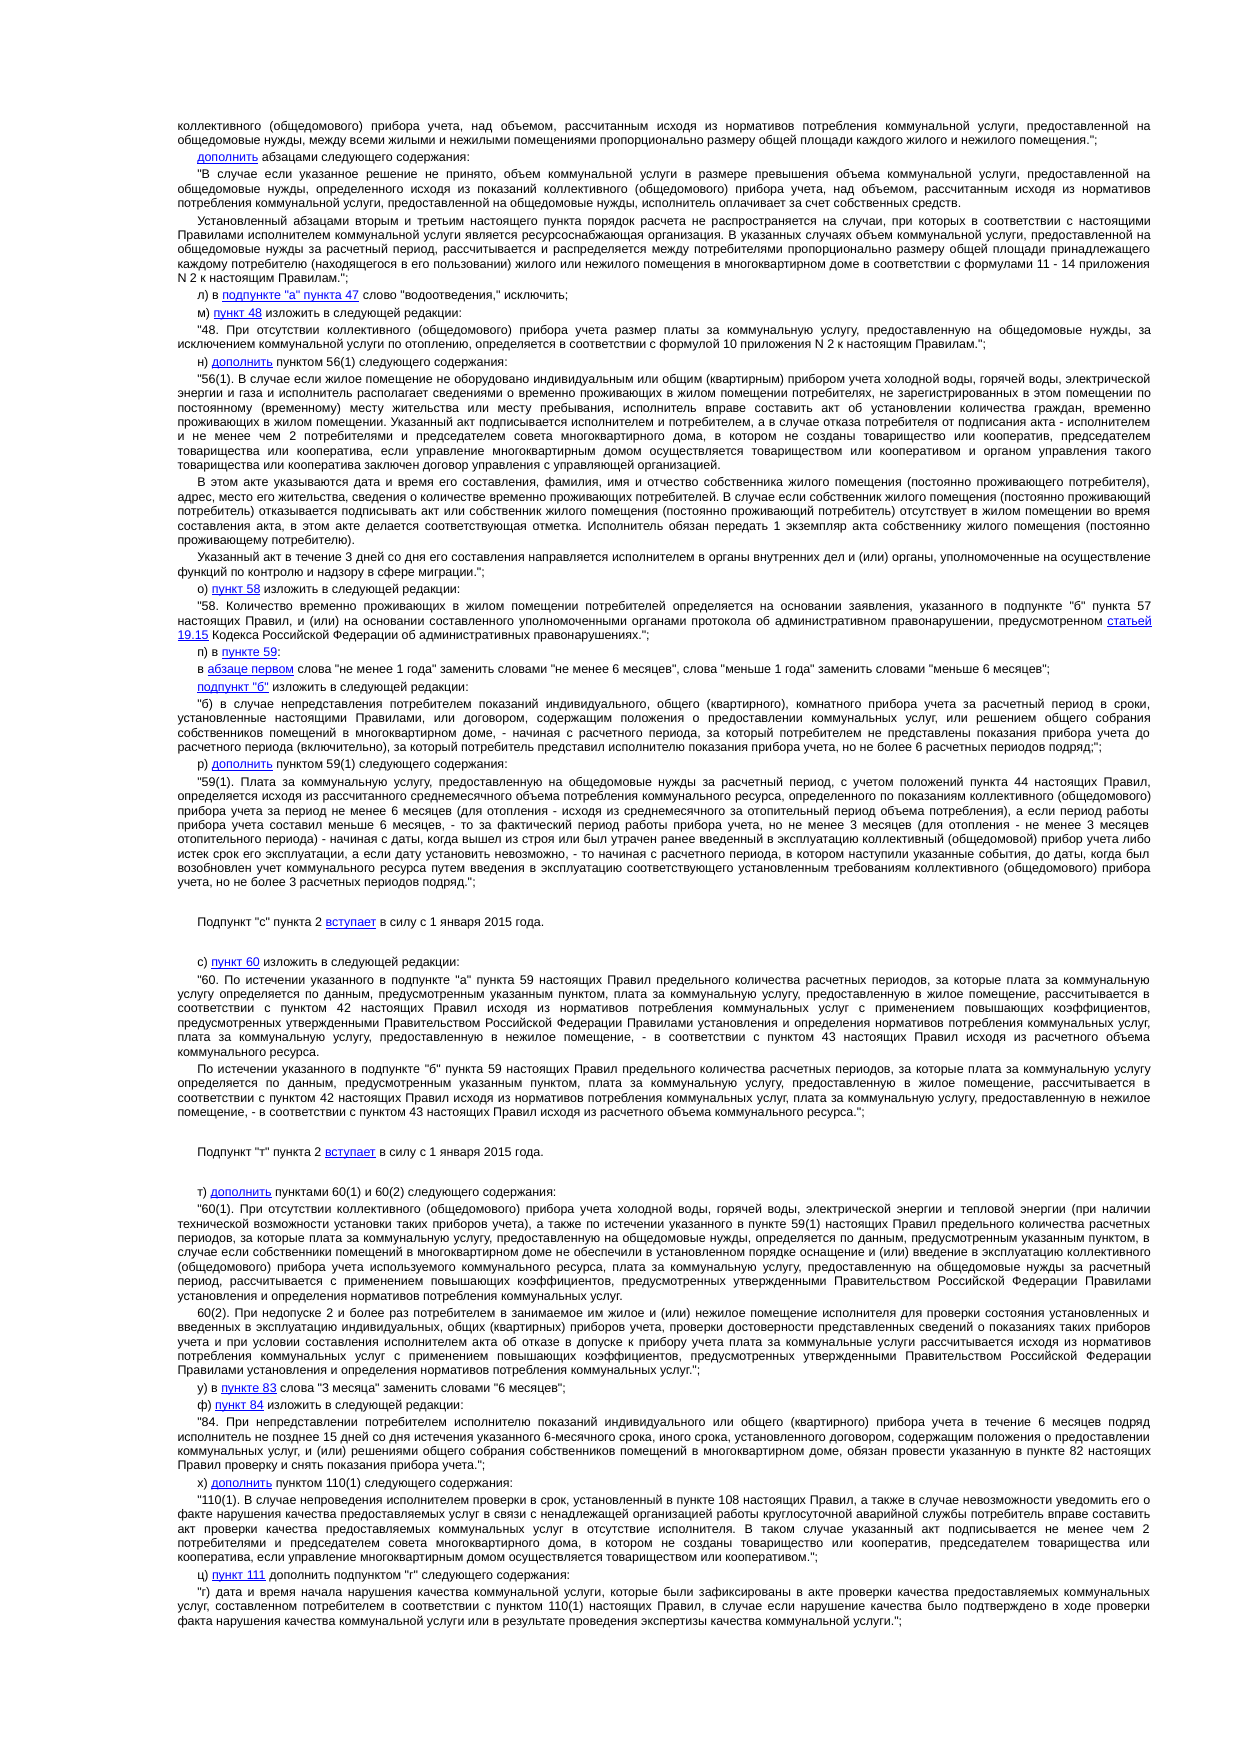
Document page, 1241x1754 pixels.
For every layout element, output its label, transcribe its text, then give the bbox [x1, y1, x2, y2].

text с) пункт 60 изложить в следующей редакции: [177, 955, 1152, 969]
text х) дополнить пунктом 110(1) следующего содержания: [177, 1475, 1152, 1489]
text "56(1). В случае если жилое помещение не оборудовано индивидуальным или общим (квартирным) прибором учета холодной воды, горячей воды, электрической энергии и газа и исполнитель располагает сведениями о временно проживающих в жилом помещении потребителях, не зарегистрированных в этом помещении по постоянному (временному) месту жительства или месту пребывания, исполнитель вправе составить акт об установлении количества граждан, временно проживающих в жилом помещении. Указанный акт подписывается исполнителем и потребителем, а в случае отказа потребителя от подписания акта - исполнителем и не менее чем 2 потребителями и председателем совета многоквартирного дома, в котором не созданы товарищество или кооператив, председателем товарищества или кооператива, если управление многоквартирным домом осуществляется товариществом или кооперативом и органом управления такого товарищества или кооператива заключен договор управления с управляющей организацией. [177, 371, 1152, 472]
text Подпункт "т" пункта 2 вступает в силу с 1 января 2015 года. [177, 1144, 1152, 1159]
text коллективного (общедомового) прибора учета, над объемом, рассчитанным исходя из нормативов потребления коммунальной услуги, предоставленной на общедомовые нужды, между всеми жилыми и нежилыми помещениями пропорционально размеру общей площади каждого жилого и нежилого помещения."; [177, 118, 1152, 147]
text "110(1). В случае непроведения исполнителем проверки в срок, установленный в пункте 108 настоящих Правил, а также в случае невозможности уведомить его о факте нарушения качества предоставляемых услуг в связи с ненадлежащей организацией работы круглосуточной аварийной службы потребитель вправе составить акт проверки качества предоставляемых коммунальных услуг в отсутствие исполнителя. В таком случае указанный акт подписывается не менее чем 2 потребителями и председателем совета многоквартирного дома, в котором не созданы товарищество или кооператив, председателем товарищества или кооператива, если управление многоквартирным домом осуществляется товариществом или кооперативом."; [177, 1492, 1152, 1564]
text Установленный абзацами вторым и третьим настоящего пункта порядок расчета не распространяется на случаи, при которых в соответствии с настоящими Правилами исполнителем коммунальной услуги является ресурсоснабжающая организация. В указанных случаях объем коммунальной услуги, предоставленной на общедомовые нужды за расчетный период, рассчитывается и распределяется между потребителями пропорционально размеру общей площади принадлежащего каждому потребителю (находящегося в его пользовании) жилого или нежилого помещения в многоквартирном доме в соответствии с формулами 11 - 14 приложения N 2 к настоящим Правилам."; [177, 213, 1152, 285]
text "59(1). Плата за коммунальную услугу, предоставленную на общедомовые нужды за расчетный период, с учетом положений пункта 44 настоящих Правил, определяется исходя из рассчитанного среднемесячного объема потребления коммунального ресурса, определенного по показаниям коллективного (общедомового) прибора учета за период не менее 6 месяцев (для отопления - исходя из среднемесячного за отопительный период объема потребления), а если период работы прибора учета составил меньше 6 месяцев, - то за фактический период работы прибора учета, но не менее 3 месяцев (для отопления - не менее 3 месяцев отопительного периода) - начиная с даты, когда вышел из строя или был утрачен ранее введенный в эксплуатацию коллективный (общедомовой) прибор учета либо истек срок его эксплуатации, а если дату установить невозможно, - то начиная с расчетного периода, в котором наступили указанные события, до даты, когда был возобновлен учет коммунального ресурса путем введения в эксплуатацию соответствующего установленным требованиям коллективного (общедомового) прибора учета, но не более 3 расчетных периодов подряд."; [177, 774, 1152, 889]
text "84. При непредставлении потребителем исполнителю показаний индивидуального или общего (квартирного) прибора учета в течение 6 месяцев подряд исполнитель не позднее 15 дней со дня истечения указанного 6-месячного срока, иного срока, установленного договором, содержащим положения о предоставлении коммунальных услуг, и (или) решениями общего собрания собственников помещений в многоквартирном доме, обязан провести указанную в пункте 82 настоящих Правил проверку и снять показания прибора учета."; [177, 1415, 1152, 1472]
text "58. Количество временно проживающих в жилом помещении потребителей определяется на основании заявления, указанного в подпункте "б" пункта 57 настоящих Правил, и (или) на основании составленного уполномоченными органами протокола об административном правонарушении, предусмотренном статьей 19.15 Кодекса Российской Федерации об административных правонарушениях."; [177, 599, 1152, 642]
text ц) пункт 111 дополнить подпунктом "г" следующего содержания: [177, 1567, 1152, 1582]
text у) в пункте 83 слова "3 месяца" заменить словами "6 месяцев"; [177, 1380, 1152, 1394]
text подпункт "б" изложить в следующей редакции: [177, 679, 1152, 694]
text Подпункт "с" пункта 2 вступает в силу с 1 января 2015 года. [177, 915, 1152, 929]
text п) в пункте 59: [177, 645, 1152, 659]
text По истечении указанного в подпункте "б" пункта 59 настоящих Правил предельного количества расчетных периодов, за которые плата за коммунальную услугу определяется по данным, предусмотренным указанным пунктом, плата за коммунальную услугу, предоставленную в жилое помещение, рассчитывается в соответствии с пунктом 42 настоящих Правил исходя из нормативов потребления коммунальных услуг, плата за коммунальную услугу, предоставленную в нежилое помещение, - в соответствии с пунктом 43 настоящих Правил исходя из расчетного объема коммунального ресурса."; [177, 1061, 1152, 1119]
text н) дополнить пунктом 56(1) следующего содержания: [177, 354, 1152, 368]
text 60(2). При недопуске 2 и более раз потребителем в занимаемое им жилое и (или) нежилое помещение исполнителя для проверки состояния установленных и введенных в эксплуатацию индивидуальных, общих (квартирных) приборов учета, проверки достоверности представленных сведений о показаниях таких приборов учета и при условии составления исполнителем акта об отказе в допуске к прибору учета плата за коммунальные услуги рассчитывается исходя из нормативов потребления коммунальных услуг с применением повышающих коэффициентов, предусмотренных утвержденными Правительством Российской Федерации Правилами установления и определения нормативов потребления коммунальных услуг."; [177, 1305, 1152, 1377]
text м) пункт 48 изложить в следующей редакции: [177, 305, 1152, 319]
text "60(1). При отсутствии коллективного (общедомового) прибора учета холодной воды, горячей воды, электрической энергии и тепловой энергии (при наличии технической возможности установки таких приборов учета), а также по истечении указанного в пункте 59(1) настоящих Правил предельного количества расчетных периодов, за которые плата за коммунальную услугу, предоставленную на общедомовые нужды, определяется по данным, предусмотренным указанным пунктом, в случае если собственники помещений в многоквартирном доме не обеспечили в установленном порядке оснащение и (или) введение в эксплуатацию коллективного (общедомового) прибора учета используемого коммунального ресурса, плата за коммунальную услугу, предоставленную на общедомовые нужды за расчетный период, рассчитывается с применением повышающих коэффициентов, предусмотренных утвержденными Правительством Российской Федерации Правилами установления и определения нормативов потребления коммунальных услуг. [177, 1202, 1152, 1302]
text р) дополнить пунктом 59(1) следующего содержания: [177, 757, 1152, 771]
text Указанный акт в течение 3 дней со дня его составления направляется исполнителем в органы внутренних дел и (или) органы, уполномоченные на осуществление функций по контролю и надзору в сфере миграции."; [177, 550, 1152, 578]
text л) в подпункте "а" пункта 47 слово "водоотведения," исключить; [177, 288, 1152, 302]
text "б) в случае непредставления потребителем показаний индивидуального, общего (квартирного), комнатного прибора учета за расчетный период в сроки, установленные настоящими Правилами, или договором, содержащим положения о предоставлении коммунальных услуг, или решением общего собрания собственников помещений в многоквартирном доме, - начиная с расчетного периода, за который потребителем не представлены показания прибора учета до расчетного периода (включительно), за который потребитель представил исполнителю показания прибора учета, но не более 6 расчетных периодов подряд;"; [177, 697, 1152, 754]
text В этом акте указываются дата и время его составления, фамилия, имя и отчество собственника жилого помещения (постоянно проживающего потребителя), адрес, место его жительства, сведения о количестве временно проживающих потребителей. В случае если собственник жилого помещения (постоянно проживающий потребитель) отказывается подписывать акт или собственник жилого помещения (постоянно проживающий потребитель) отсутствует в жилом помещении во время составления акта, в этом акте делается соответствующая отметка. Исполнитель обязан передать 1 экземпляр акта собственнику жилого помещения (постоянно проживающему потребителю). [177, 475, 1152, 547]
text дополнить абзацами следующего содержания: [177, 150, 1152, 164]
text "г) дата и время начала нарушения качества коммунальной услуги, которые были зафиксированы в акте проверки качества предоставляемых коммунальных услуг, составленном потребителем в соответствии с пунктом 110(1) настоящих Правил, в случае если нарушение качества было подтверждено в ходе проверки факта нарушения качества коммунальной услуги или в результате проведения экспертизы качества коммунальной услуги."; [177, 1584, 1152, 1628]
text ф) пункт 84 изложить в следующей редакции: [177, 1397, 1152, 1412]
text т) дополнить пунктами 60(1) и 60(2) следующего содержания: [177, 1184, 1152, 1199]
text "В случае если указанное решение не принято, объем коммунальной услуги в размере превышения объема коммунальной услуги, предоставленной на общедомовые нужды, определенного исходя из показаний коллективного (общедомового) прибора учета, над объемом, рассчитанным исходя из нормативов потребления коммунальной услуги, предоставленной на общедомовые нужды, исполнитель оплачивает за счет собственных средств. [177, 167, 1152, 210]
text в абзаце первом слова "не менее 1 года" заменить словами "не менее 6 месяцев", слова "меньше 1 года" заменить словами "меньше 6 месяцев"; [177, 662, 1152, 676]
text о) пункт 58 изложить в следующей редакции: [177, 581, 1152, 596]
text "60. По истечении указанного в подпункте "а" пункта 59 настоящих Правил предельного количества расчетных периодов, за которые плата за коммунальную услугу определяется по данным, предусмотренным указанным пунктом, плата за коммунальную услугу, предоставленную в жилое помещение, рассчитывается в соответствии с пунктом 42 настоящих Правил исходя из нормативов потребления коммунальных услуг с применением повышающих коэффициентов, предусмотренных утвержденными Правительством Российской Федерации Правилами установления и определения нормативов потребления коммунальных услуг, плата за коммунальную услугу, предоставленную в нежилое помещение, - в соответствии с пунктом 43 настоящих Правил исходя из расчетного объема коммунального ресурса. [177, 972, 1152, 1058]
text "48. При отсутствии коллективного (общедомового) прибора учета размер платы за коммунальную услугу, предоставленную на общедомовые нужды, за исключением коммунальной услуги по отоплению, определяется в соответствии с формулой 10 приложения N 2 к настоящим Правилам."; [177, 322, 1152, 351]
